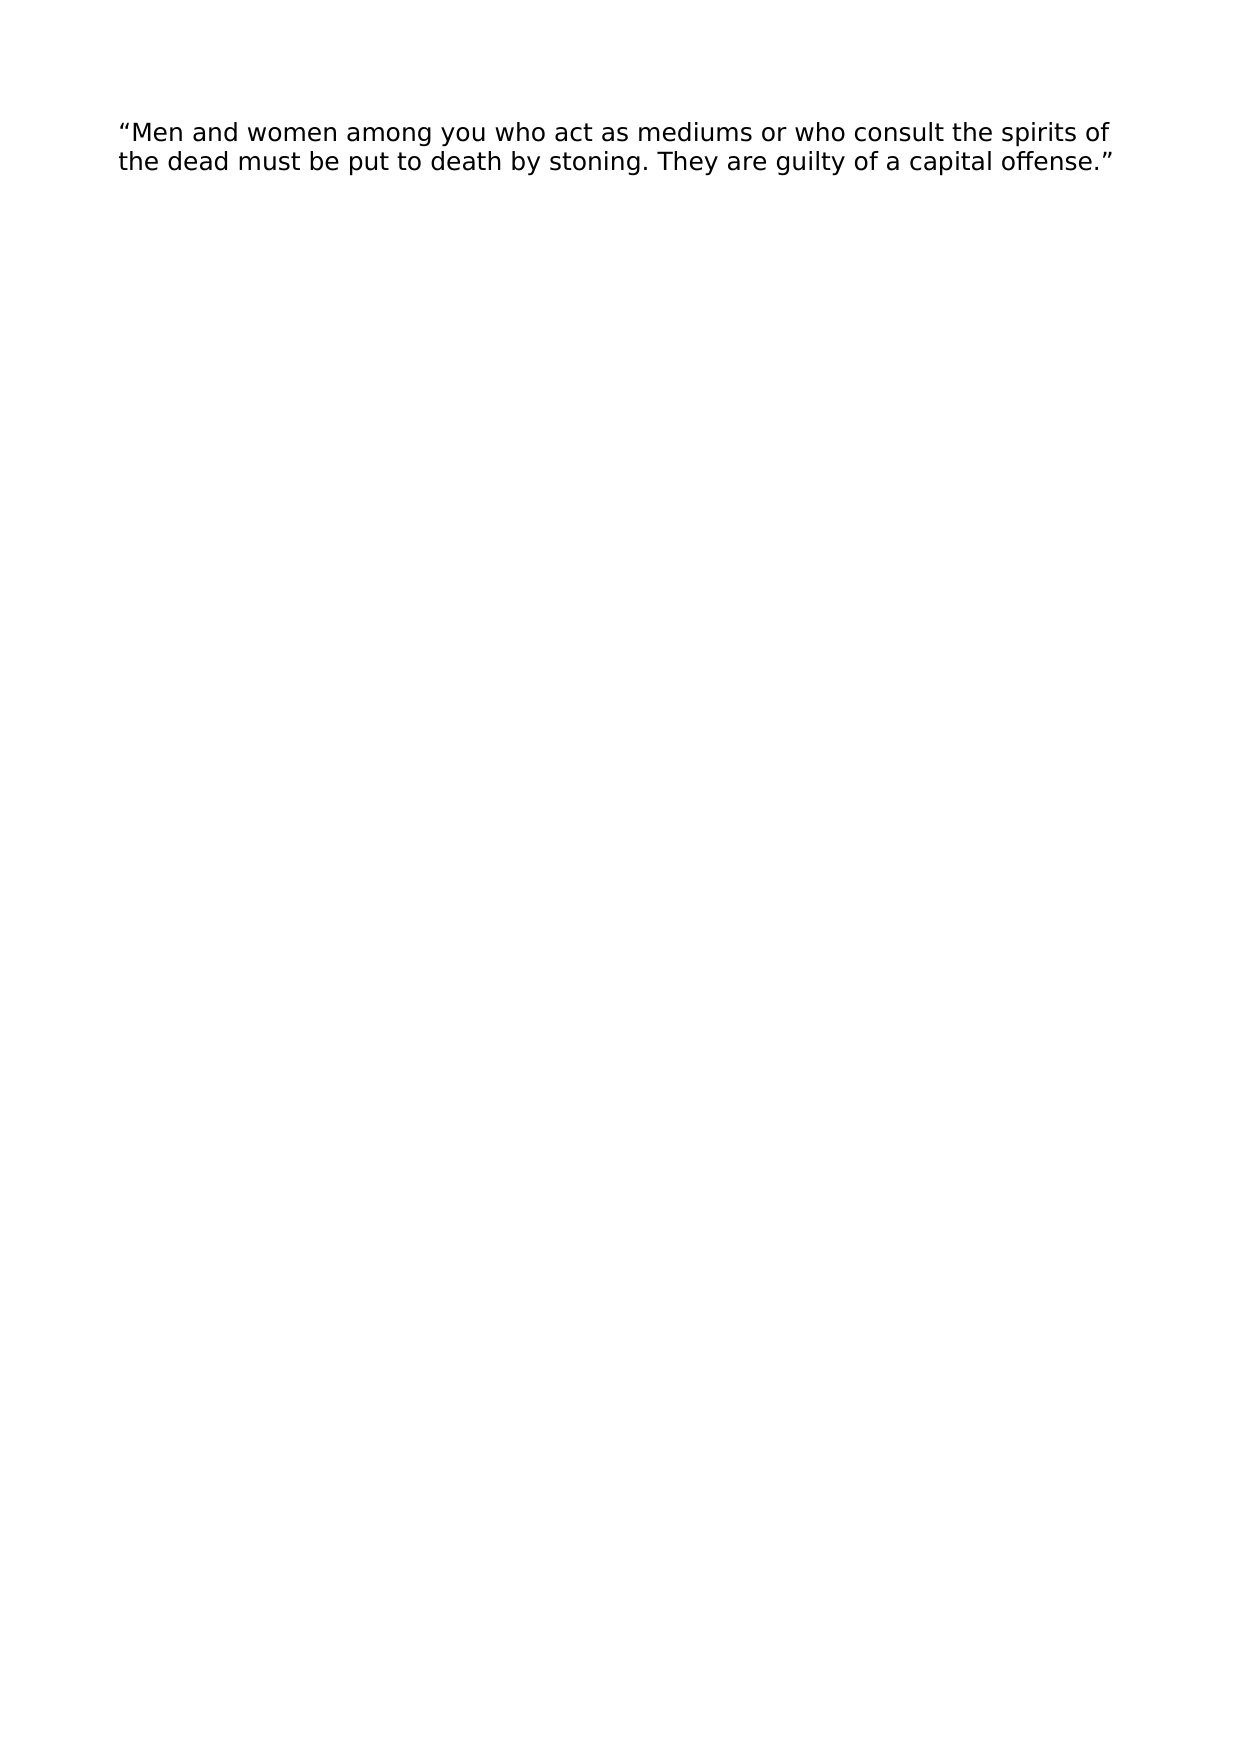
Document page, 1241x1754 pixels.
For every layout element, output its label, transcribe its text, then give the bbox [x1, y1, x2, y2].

text “Men and women among you who act as mediums or who consult the spirits of the dead must be put to death by stoning. They are guilty of a capital offense.” [118, 118, 1122, 176]
